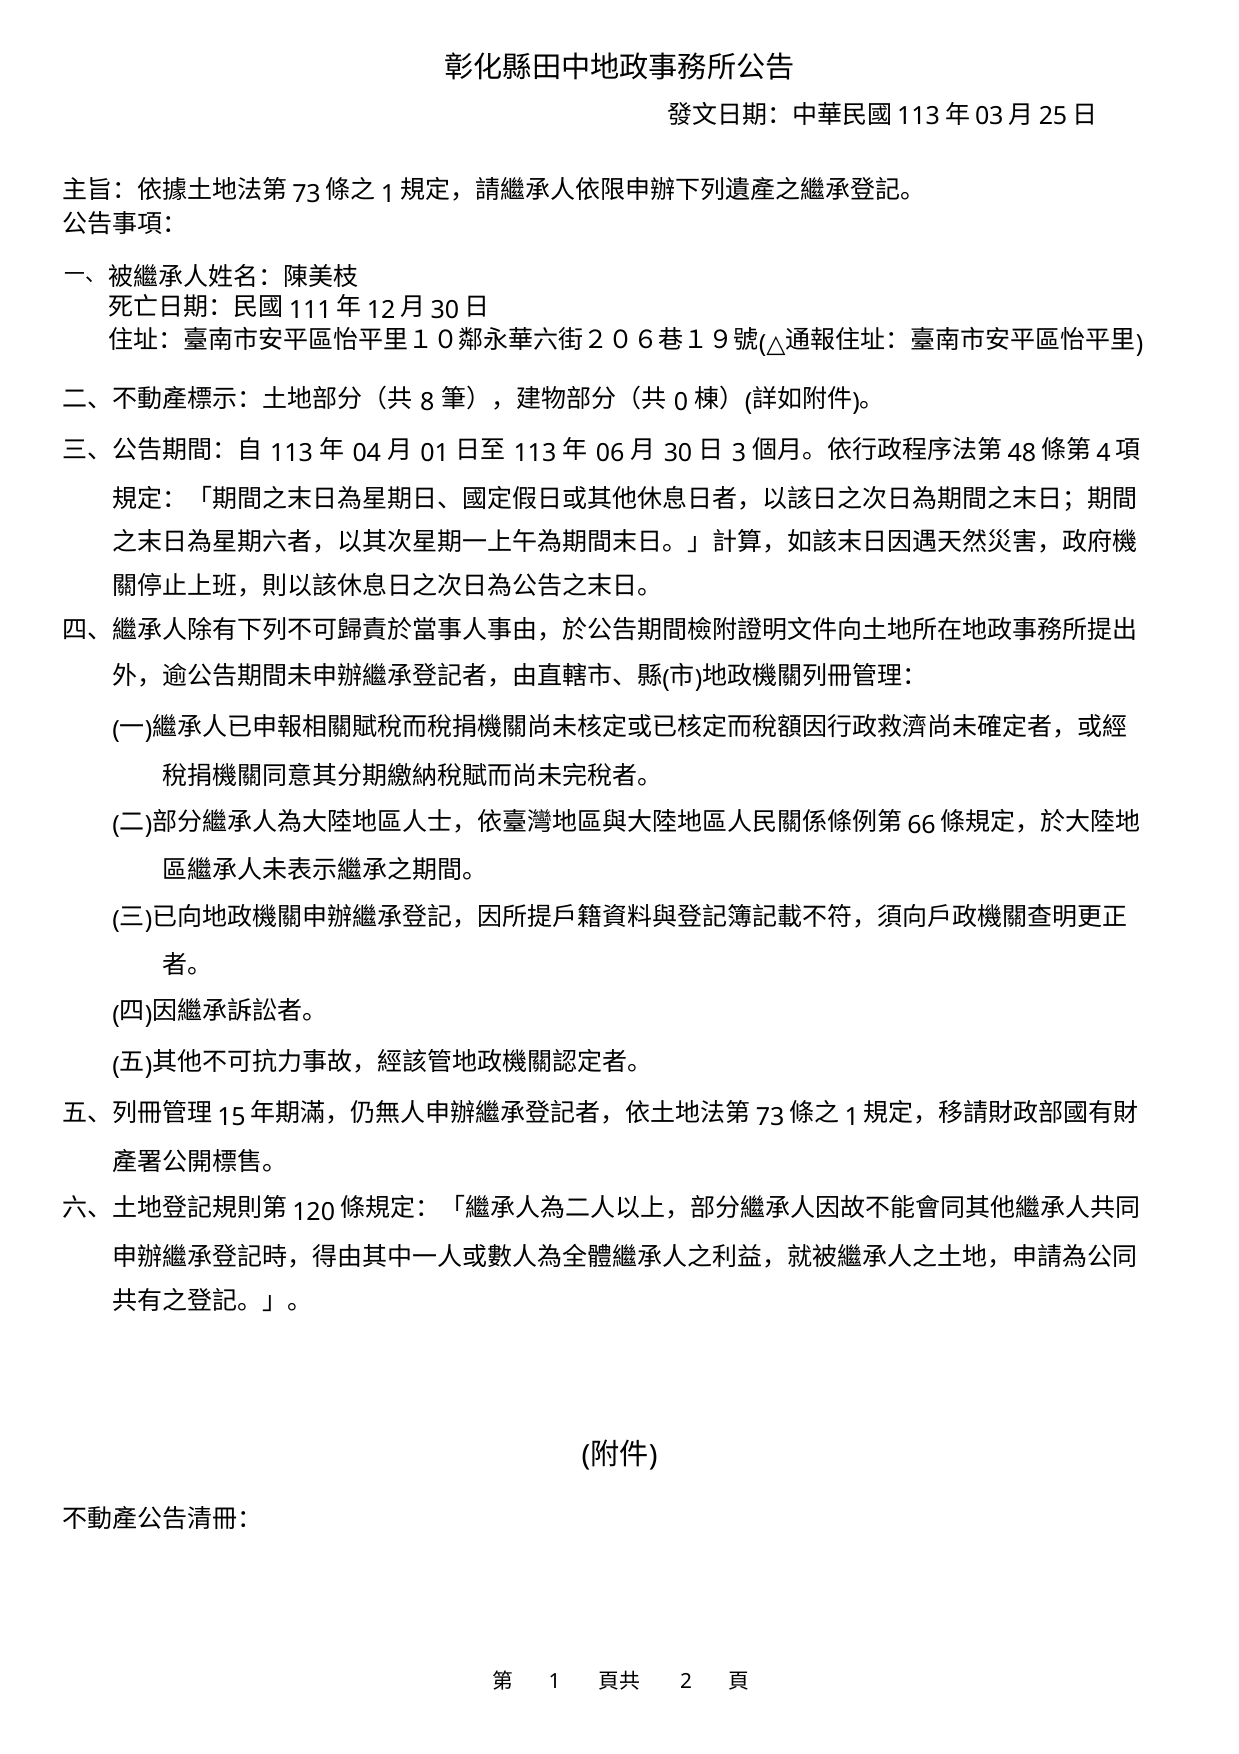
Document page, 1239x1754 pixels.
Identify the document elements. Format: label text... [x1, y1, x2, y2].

table_cell [1177, 95, 1239, 135]
table_cell [1177, 135, 1239, 176]
table_cell [667, 1557, 718, 1661]
table_cell [483, 135, 523, 176]
table_cell [1177, 246, 1239, 262]
table_cell [1177, 1383, 1239, 1423]
table_cell [523, 1383, 585, 1423]
table_cell [0, 1557, 62, 1661]
table_cell 頁 [718, 1661, 759, 1701]
table_cell [653, 1557, 667, 1661]
table_cell [653, 1383, 667, 1423]
table_cell [62, 1383, 109, 1423]
table_cell [0, 95, 62, 135]
table_cell [62, 314, 109, 384]
table_cell [0, 314, 62, 384]
table_cell [759, 1383, 1177, 1423]
table_cell [1177, 41, 1239, 94]
table_cell [759, 135, 1177, 176]
table_cell [653, 95, 667, 135]
table_cell [1177, 314, 1239, 384]
table_header [667, 0, 718, 41]
table_cell [483, 1383, 523, 1423]
table_cell [109, 1557, 482, 1661]
table_cell [1177, 1557, 1239, 1661]
table_cell [62, 135, 109, 176]
table_cell [718, 1557, 759, 1661]
table_cell [523, 95, 585, 135]
table_cell [653, 135, 667, 176]
table_cell 一、 [62, 263, 109, 313]
table_cell [1177, 263, 1239, 313]
table_cell [0, 1485, 62, 1557]
table_cell 2 [653, 1661, 718, 1701]
table_cell [0, 41, 62, 94]
table_cell [109, 95, 482, 135]
table_cell [1177, 1485, 1239, 1557]
table_cell 頁共 [585, 1661, 653, 1701]
table_cell [523, 135, 585, 176]
table_cell [62, 1661, 109, 1701]
table_cell [0, 263, 62, 313]
table_cell [0, 176, 62, 246]
table_cell [0, 1424, 62, 1485]
table_cell 不動產公告清冊： [62, 1485, 1177, 1557]
table_cell [759, 1557, 1177, 1661]
table_cell [585, 1383, 653, 1423]
table_cell [1177, 1424, 1239, 1485]
table_header [62, 0, 109, 41]
table_cell 二、不動產標示：土地部分（共 8 筆），建物部分（共 0 棟）(詳如附件)。 三、公告期間：自 113 年 04 月 01 日至 113 年 06 月 30 日 3 個月。依行政程序法第48條第4項 規定：「期間之末日為星期日、國定假日或其他休息日者，以該日之次日為期間之末日；期間 之末日為星期六者，以其次星期一上午為期間末日。」計算，如該末日因遇天然災害，政府機 關停止上班，則以該休息日之次日為公告之末日。 四、繼承人除有下列不可歸責於當事人事由，於公告期間檢附證明文件向土地所在地政事務所提出 外，逾公告期間未申辦繼承登記者，由直轄市、縣(市)地政機關列冊管理： (一)繼承人已申報相關賦稅而稅捐機關尚未核定或已核定而稅額因行政救濟尚未確定者，或經 稅捐機關同意其分期繳納稅賦而尚未完稅者。 (二)部分繼承人為大陸地區人士，依臺灣地區與大陸地區人民關係條例第66條規定，於大陸地 區繼承人未表示繼承之期間。 (三)已向地政機關申辦繼承登記，因所提戶籍資料與登記簿記載不符，須向戶政機關查明更正 者。 (四)因繼承訴訟者。 (五)其他不可抗力事故，經該管地政機關認定者。 五、列冊管理15年期滿，仍無人申辦繼承登記者，依土地法第73條之1規定，移請財政部國有財 產署公開標售。 六、土地登記規則第120條規定：「繼承人為二人以上，部分繼承人因故不能會同其他繼承人共同 申辦繼承登記時，得由其中一人或數人為全體繼承人之利益，就被繼承人之土地，申請為公同 共有之登記。」。 [62, 384, 1177, 1383]
table_header [585, 0, 653, 41]
table_header [109, 0, 482, 41]
table_cell (附件) [62, 1424, 1177, 1485]
table_cell 第 [483, 1661, 523, 1701]
table_cell [62, 1557, 109, 1661]
table_cell [0, 246, 62, 262]
table_cell 發文日期：中華民國113年03月25日 [667, 95, 1177, 135]
table_cell [0, 1661, 62, 1701]
table_cell [718, 1383, 759, 1423]
table_cell [1177, 1661, 1239, 1701]
table_cell [1177, 384, 1239, 1383]
table_cell [1177, 176, 1239, 246]
table_cell [109, 1661, 482, 1701]
table_cell [483, 95, 523, 135]
table_header [1177, 0, 1239, 41]
table_cell [585, 95, 653, 135]
table_header [523, 0, 585, 41]
table_cell [62, 95, 109, 135]
table_header [653, 0, 667, 41]
table_cell [0, 135, 62, 176]
table_cell [718, 135, 759, 176]
table_header [483, 0, 523, 41]
table_cell 彰化縣田中地政事務所公告 [62, 41, 1177, 94]
table_cell [759, 1661, 1177, 1701]
table_cell 1 [523, 1661, 585, 1701]
table_header [759, 0, 1177, 41]
table_cell 被繼承人姓名：陳美枝 死亡日期：民國111年12月30日 住址：臺南市安平區怡平里１０鄰永華六街２０６巷１９號(△通報住址：臺南市安平區怡平里) [109, 263, 1177, 384]
table_cell [0, 384, 62, 1383]
table_cell [667, 135, 718, 176]
table_cell [667, 1383, 718, 1423]
table_cell [523, 1557, 585, 1661]
table_cell [585, 1557, 653, 1661]
table_cell 主旨：依據土地法第73條之1規定，請繼承人依限申辦下列遺產之繼承登記。 公告事項： [62, 176, 1177, 262]
table_cell [109, 1383, 482, 1423]
table_cell [0, 1383, 62, 1423]
table_header [0, 0, 62, 41]
table_header [718, 0, 759, 41]
table_cell [483, 1557, 523, 1661]
table_cell [585, 135, 653, 176]
table_cell [109, 135, 482, 176]
